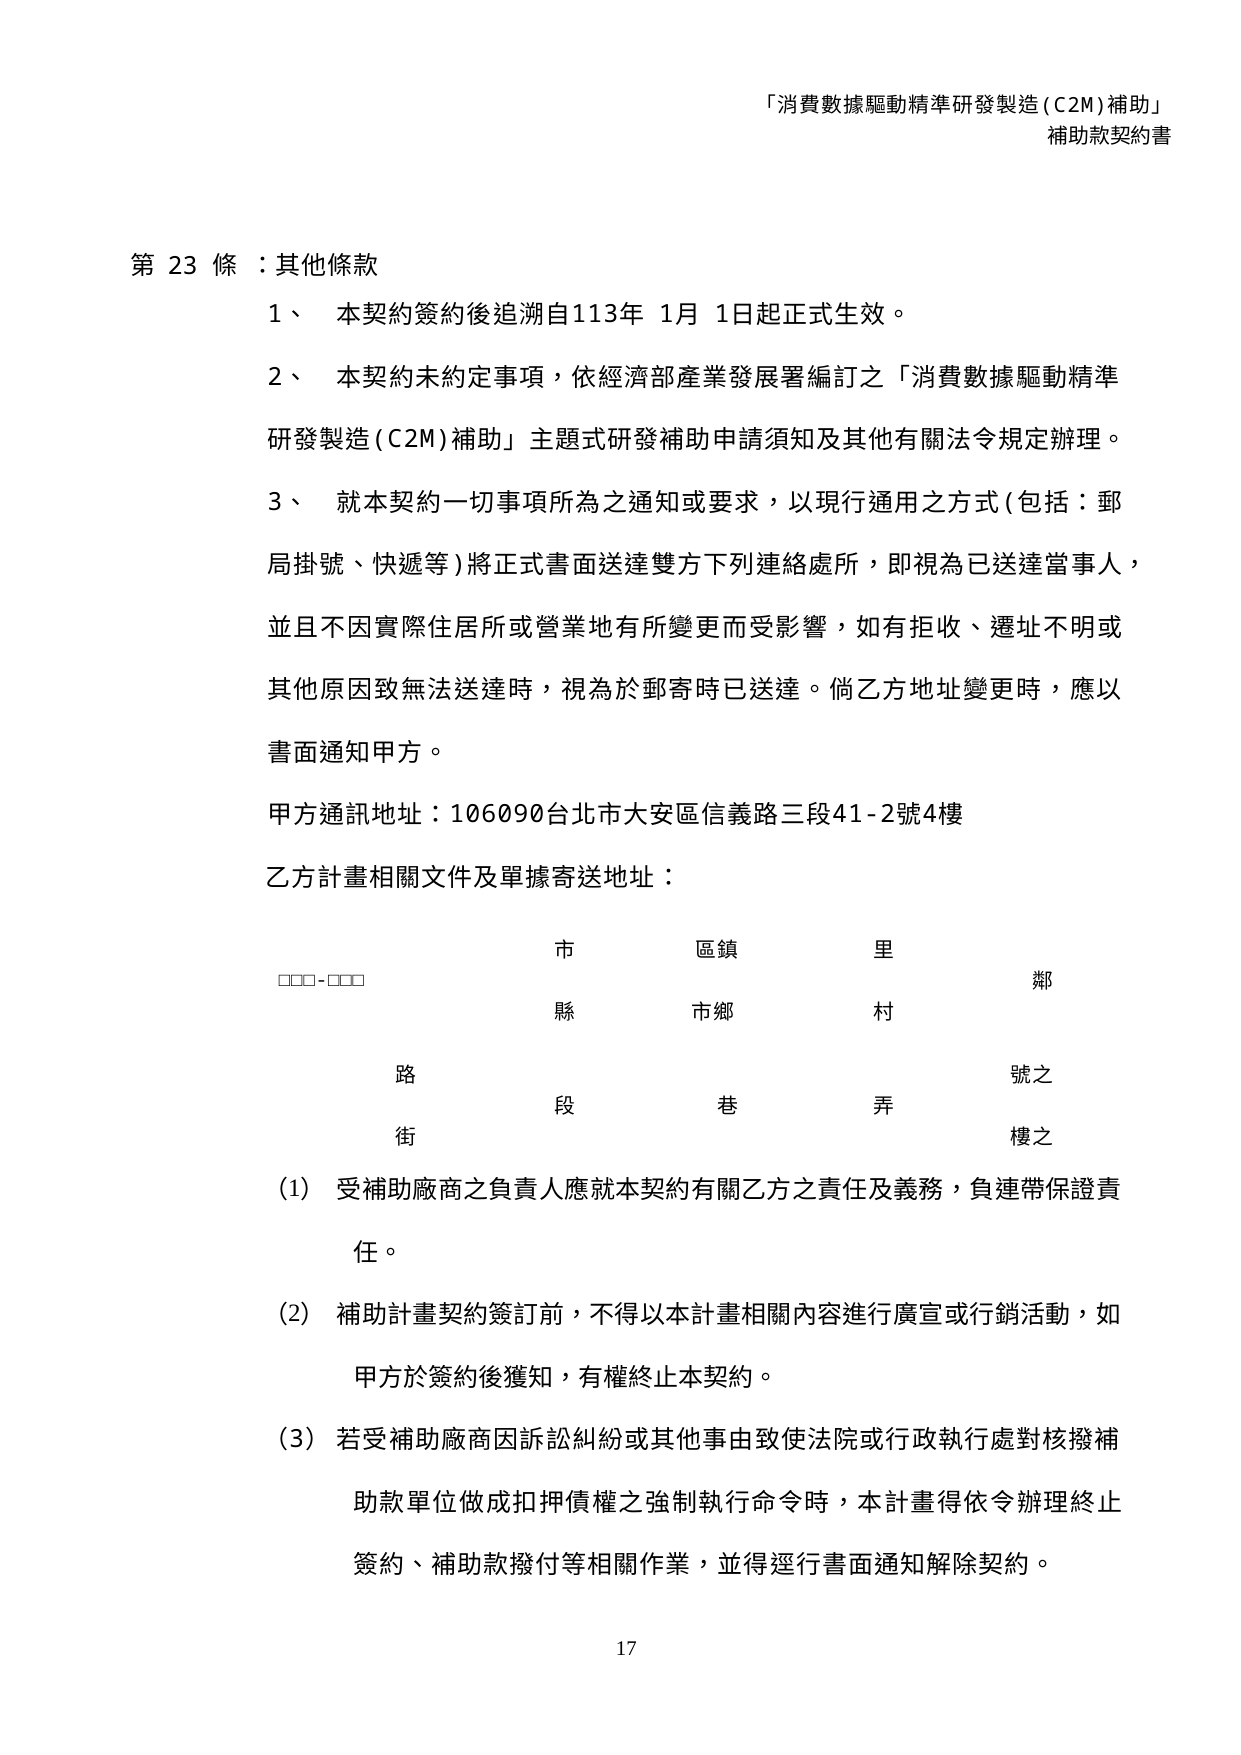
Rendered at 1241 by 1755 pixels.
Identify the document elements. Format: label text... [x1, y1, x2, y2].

table_cell 路 街 [268, 1032, 427, 1157]
table_header 里 村 [745, 907, 905, 1032]
table_cell 巷 [586, 1032, 745, 1157]
table_cell 段 [427, 1032, 586, 1157]
text 乙方計畫相關文件及單據寄送地址： [262, 844, 1122, 907]
list 本契約簽約後追溯自113年 1月 1日起正式生效。 [267, 282, 1122, 344]
text 第 23 條 ：其他條款 [130, 244, 1122, 282]
list 受補助廠商之負責人應就本契約有關乙方之責任及義務，負連帶保證責任。 [263, 1157, 1122, 1282]
table_header □□□-□□□ [268, 907, 427, 1032]
table_header 市 縣 [427, 907, 586, 1032]
list 就本契約一切事項所為之通知或要求，以現行通用之方式(包括：郵局掛號、快遞等)將正式書面送達雙方下列連絡處所，即視為已送達當事人，並且不因實際住居所或營業地有所變更而受影響，如有拒收、遷址不明或其他原因致無法送達時，視為於郵寄時已送達。倘乙方地址變更時，應以書面通知甲方。 [267, 469, 1122, 782]
table_cell 弄 [745, 1032, 905, 1157]
table_header 鄰 [905, 907, 1064, 1032]
list 補助計畫契約簽訂前，不得以本計畫相關內容進行廣宣或行銷活動，如甲方於簽約後獲知，有權終止本契約。 [263, 1282, 1122, 1407]
table_header 區鎮 市鄉 [586, 907, 745, 1032]
list 本契約未約定事項，依經濟部產業發展署編訂之「消費數據驅動精準研發製造(C2M)補助」主題式研發補助申請須知及其他有關法令規定辦理。 [267, 344, 1122, 469]
text 甲方通訊地址：106090台北市大安區信義路三段41-2號4樓 [267, 782, 1122, 844]
table_cell 號之 樓之 [905, 1032, 1064, 1157]
list 若受補助廠商因訴訟糾紛或其他事由致使法院或行政執行處對核撥補助款單位做成扣押債權之強制執行命令時，本計畫得依令辦理終止簽約、補助款撥付等相關作業，並得逕行書面通知解除契約。 [263, 1407, 1122, 1594]
